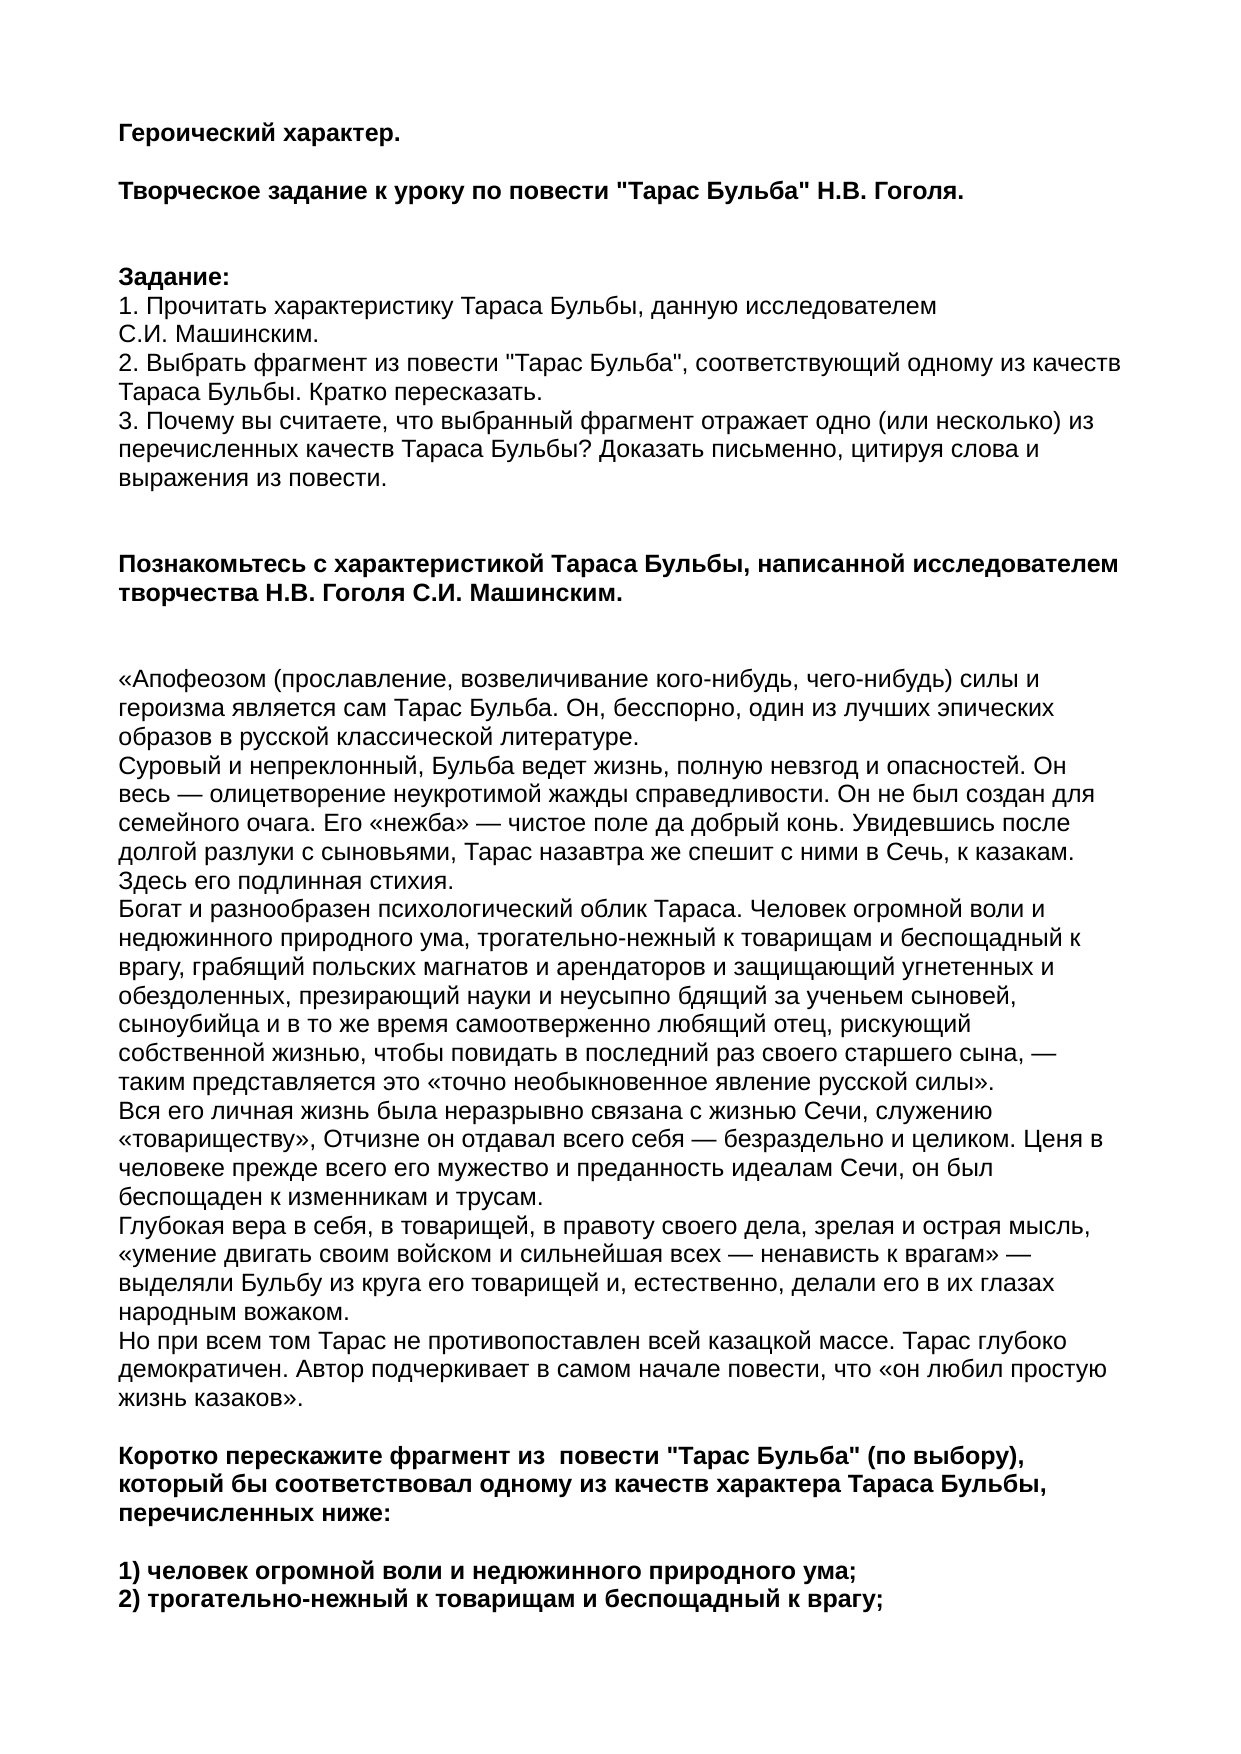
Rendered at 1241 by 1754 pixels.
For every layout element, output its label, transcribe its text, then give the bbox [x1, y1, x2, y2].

text 3. Почему вы считаете, что выбранный фрагмент отражает одно (или несколько) из перечисленных качеств Тараса Бульбы? Доказать письменно, цитируя слова и выражения из повести. [118, 406, 1122, 492]
text Героический характер. [118, 118, 1122, 147]
text 2) трогательно-нежный к товарищам и беспощадный к врагу; [118, 1584, 1122, 1613]
text Но при всем том Тарас не противопоставлен всей казацкой массе. Тарас глубоко демократичен. Автор подчеркивает в самом начале повести, что «он любил простую жизнь казаков». [118, 1326, 1122, 1412]
text Коротко перескажите фрагмент из повести "Тарас Бульба" (по выбору), который бы соответствовал одному из качеств характера Тараса Бульбы, перечисленных ниже: [118, 1441, 1122, 1527]
text Вся его личная жизнь была неразрывно связана с жизнью Сечи, служению «товариществу», Отчизне он отдавал всего себя — безраздельно и целиком. Ценя в человеке прежде всего его мужество и преданность идеалам Сечи, он был беспощаден к изменникам и трусам. [118, 1096, 1122, 1211]
text 2. Выбрать фрагмент из повести "Тарас Бульба", соответствующий одному из качеств Тараса Бульбы. Кратко пересказать. [118, 348, 1122, 406]
text «Апофеозом (прославление, возвеличивание кого-нибудь, чего-нибудь) силы и героизма является сам Тарас Бульба. Он, бесспорно, один из лучших эпических образов в русской классической литературе. [118, 636, 1122, 751]
text 1. Прочитать характеристику Тараса Бульбы, данную исследователем [118, 291, 1122, 319]
text С.И. Машинским. [118, 319, 1122, 348]
text Глубокая вера в себя, в товарищей, в правоту своего дела, зрелая и острая мысль, «умение двигать своим войском и сильнейшая всех — ненависть к врагам» — выделяли Бульбу из круга его товарищей и, естественно, делали его в их глазах народным вожаком. [118, 1211, 1122, 1326]
text 1) человек огромной воли и недюжинного природного ума; [118, 1556, 1122, 1584]
text Творческое задание к уроку по повести "Тарас Бульба" Н.В. Гоголя. [118, 176, 1122, 204]
text Познакомьтесь с характеристикой Тараса Бульбы, написанной исследователем творчества Н.В. Гоголя С.И. Машинским. [118, 549, 1122, 607]
text Богат и разнообразен психологический облик Тараса. Человек огромной воли и недюжинного природного ума, трогательно-нежный к товарищам и беспощадный к врагу, грабящий польских магнатов и арендаторов и защищающий угнетенных и обездоленных, презирающий науки и неусыпно бдящий за ученьем сыновей, сыноубийца и в то же время самоотверженно любящий отец, рискующий собственной жизнью, чтобы повидать в последний раз своего старшего сына, — таким представляется это «точно необыкновенное явление русской силы». [118, 894, 1122, 1096]
text Суровый и непреклонный, Бульба ведет жизнь, полную невзгод и опасностей. Он весь — олицетворение неукротимой жажды справедливости. Он не был создан для семейного очага. Его «нежба» — чистое поле да добрый конь. Увидевшись после долгой разлуки с сыновьями, Тарас назавтра же спешит с ними в Сечь, к казакам. Здесь его подлинная стихия. [118, 751, 1122, 894]
text Задание: [118, 262, 1122, 291]
